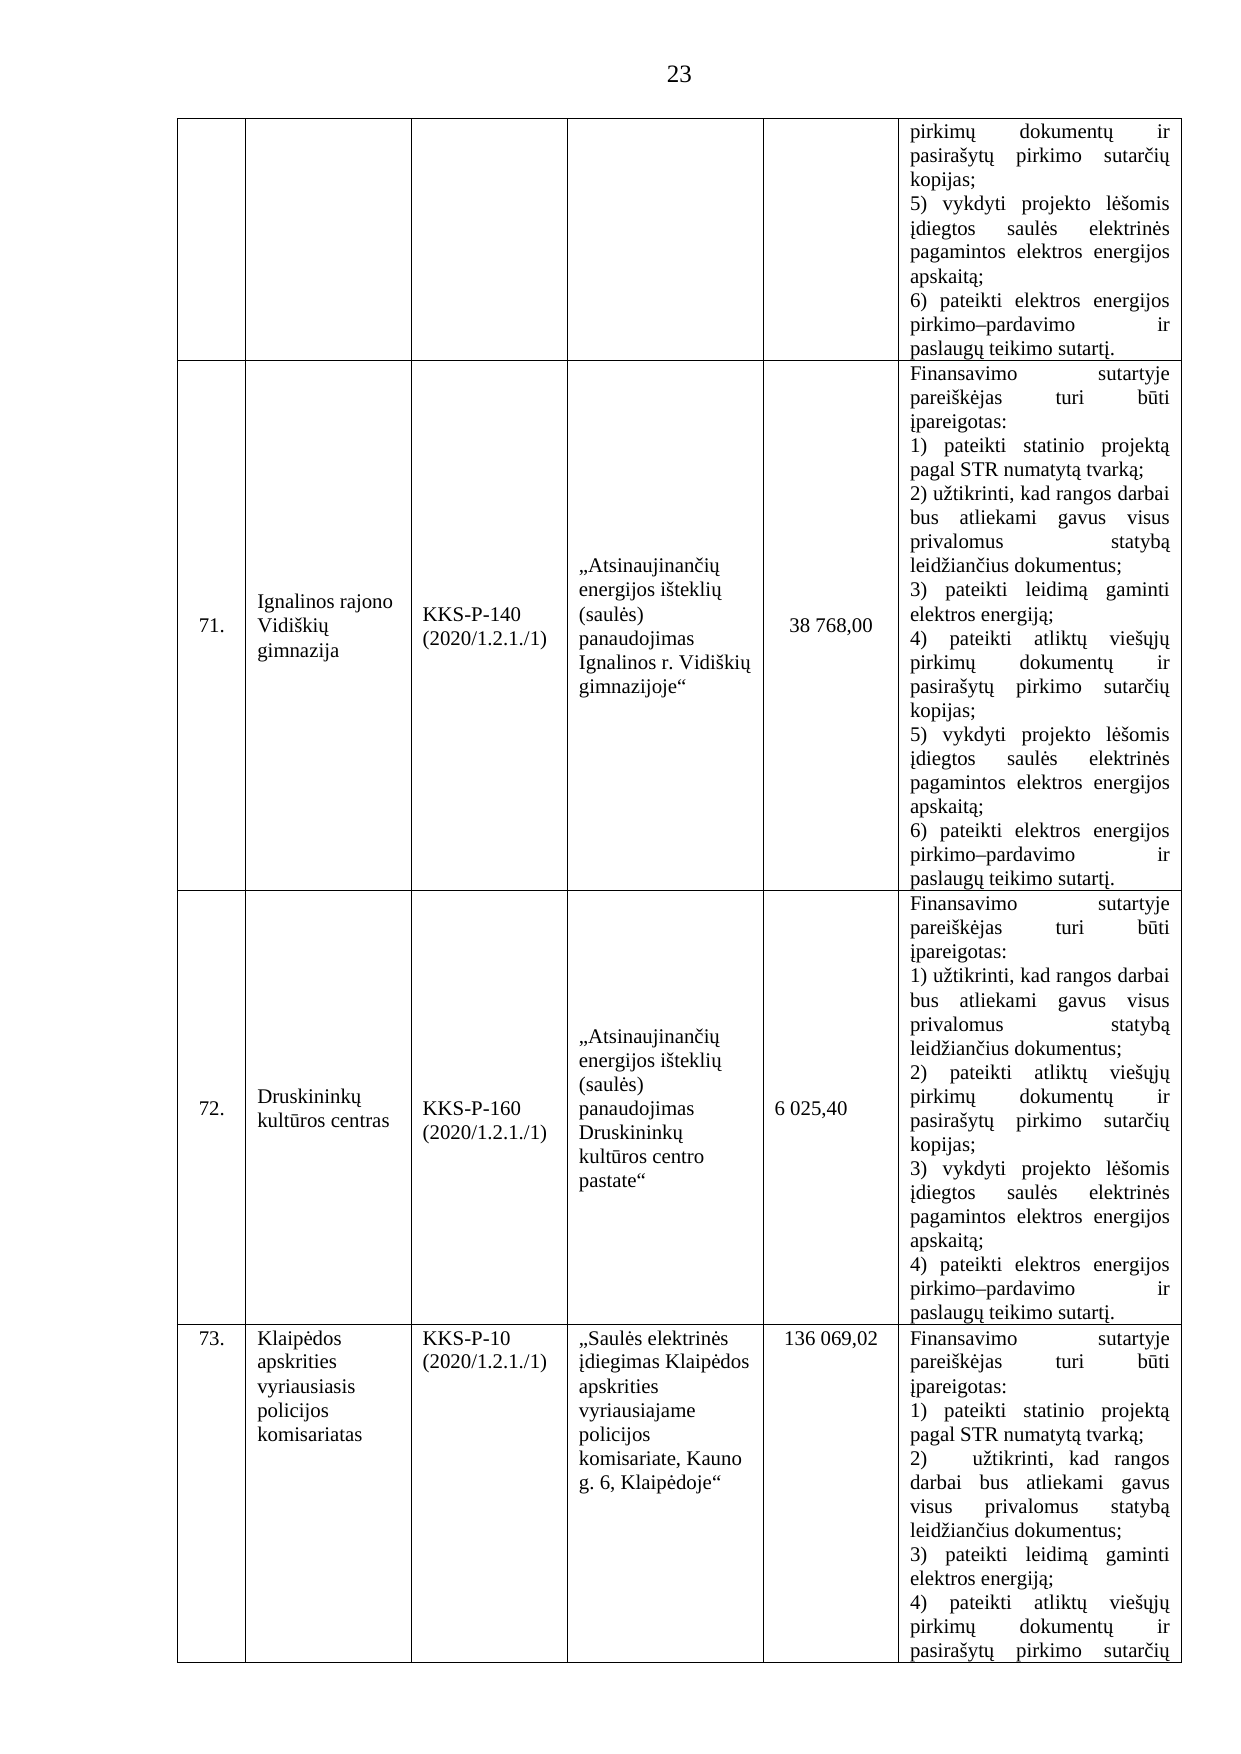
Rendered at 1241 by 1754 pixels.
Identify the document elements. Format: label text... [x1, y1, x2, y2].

table_cell 38 768,00 [764, 361, 898, 890]
table_cell [764, 119, 898, 360]
table_cell Finansavimo sutartyje pareiškėjas turi būti įpareigotas: 1) pateikti statinio projektą pagal STR numatytą tvarką; 2) užtikrinti, kad rangos darbai bus atliekami gavus visus privalomus statybą leidžiančius dokumentus; 3) pateikti leidimą gaminti elektros energiją; 4) pateikti atliktų viešųjų pirkimų dokumentų ir pasirašytų pirkimo sutarčių [899, 1325, 1181, 1662]
table_cell Druskininkų kultūros centras [246, 891, 411, 1324]
table_cell „Saulės elektrinės įdiegimas Klaipėdos apskrities vyriausiajame policijos komisariate, Kauno g. 6, Klaipėdoje“ [568, 1325, 763, 1662]
table_cell Finansavimo sutartyje pareiškėjas turi būti įpareigotas: 1) pateikti statinio projektą pagal STR numatytą tvarką; 2) užtikrinti, kad rangos darbai bus atliekami gavus visus privalomus statybą leidžiančius dokumentus; 3) pateikti leidimą gaminti elektros energiją; 4) pateikti atliktų viešųjų pirkimų dokumentų ir pasirašytų pirkimo sutarčių kopijas; 5) vykdyti projekto lėšomis įdiegtos saulės elektrinės pagamintos elektros energijos apskaitą; 6) pateikti elektros energijos pirkimo–pardavimo ir paslaugų teikimo sutartį. [899, 361, 1181, 890]
table_cell Klaipėdos apskrities vyriausiasis policijos komisariatas [246, 1325, 411, 1662]
table_cell 6 025,40 [764, 891, 898, 1324]
table_cell „Atsinaujinančių energijos išteklių (saulės) panaudojimas Druskininkų kultūros centro pastate“ [568, 891, 763, 1324]
table_cell pirkimų dokumentų ir pasirašytų pirkimo sutarčių kopijas; 5) vykdyti projekto lėšomis įdiegtos saulės elektrinės pagamintos elektros energijos apskaitą; 6) pateikti elektros energijos pirkimo–pardavimo ir paslaugų teikimo sutartį. [899, 119, 1181, 360]
table_cell 71. [178, 361, 245, 890]
table_cell 72. [178, 891, 245, 1324]
table_cell [568, 119, 763, 360]
table_cell Ignalinos rajono Vidiškių gimnazija [246, 361, 411, 890]
table_cell KKS-P-10 (2020/1.2.1./1) [412, 1325, 567, 1662]
table_cell 73. [178, 1325, 245, 1662]
table_cell KKS-P-160 (2020/1.2.1./1) [412, 891, 567, 1324]
table_cell „Atsinaujinančių energijos išteklių (saulės) panaudojimas Ignalinos r. Vidiškių gimnazijoje“ [568, 361, 763, 890]
table_cell [178, 119, 245, 360]
table_cell [412, 119, 567, 360]
table_cell 136 069,02 [764, 1325, 898, 1662]
table_cell Finansavimo sutartyje pareiškėjas turi būti įpareigotas: 1) užtikrinti, kad rangos darbai bus atliekami gavus visus privalomus statybą leidžiančius dokumentus; 2) pateikti atliktų viešųjų pirkimų dokumentų ir pasirašytų pirkimo sutarčių kopijas; 3) vykdyti projekto lėšomis įdiegtos saulės elektrinės pagamintos elektros energijos apskaitą; 4) pateikti elektros energijos pirkimo–pardavimo ir paslaugų teikimo sutartį. [899, 891, 1181, 1324]
table_cell [246, 119, 411, 360]
table_cell KKS-P-140 (2020/1.2.1./1) [412, 361, 567, 890]
